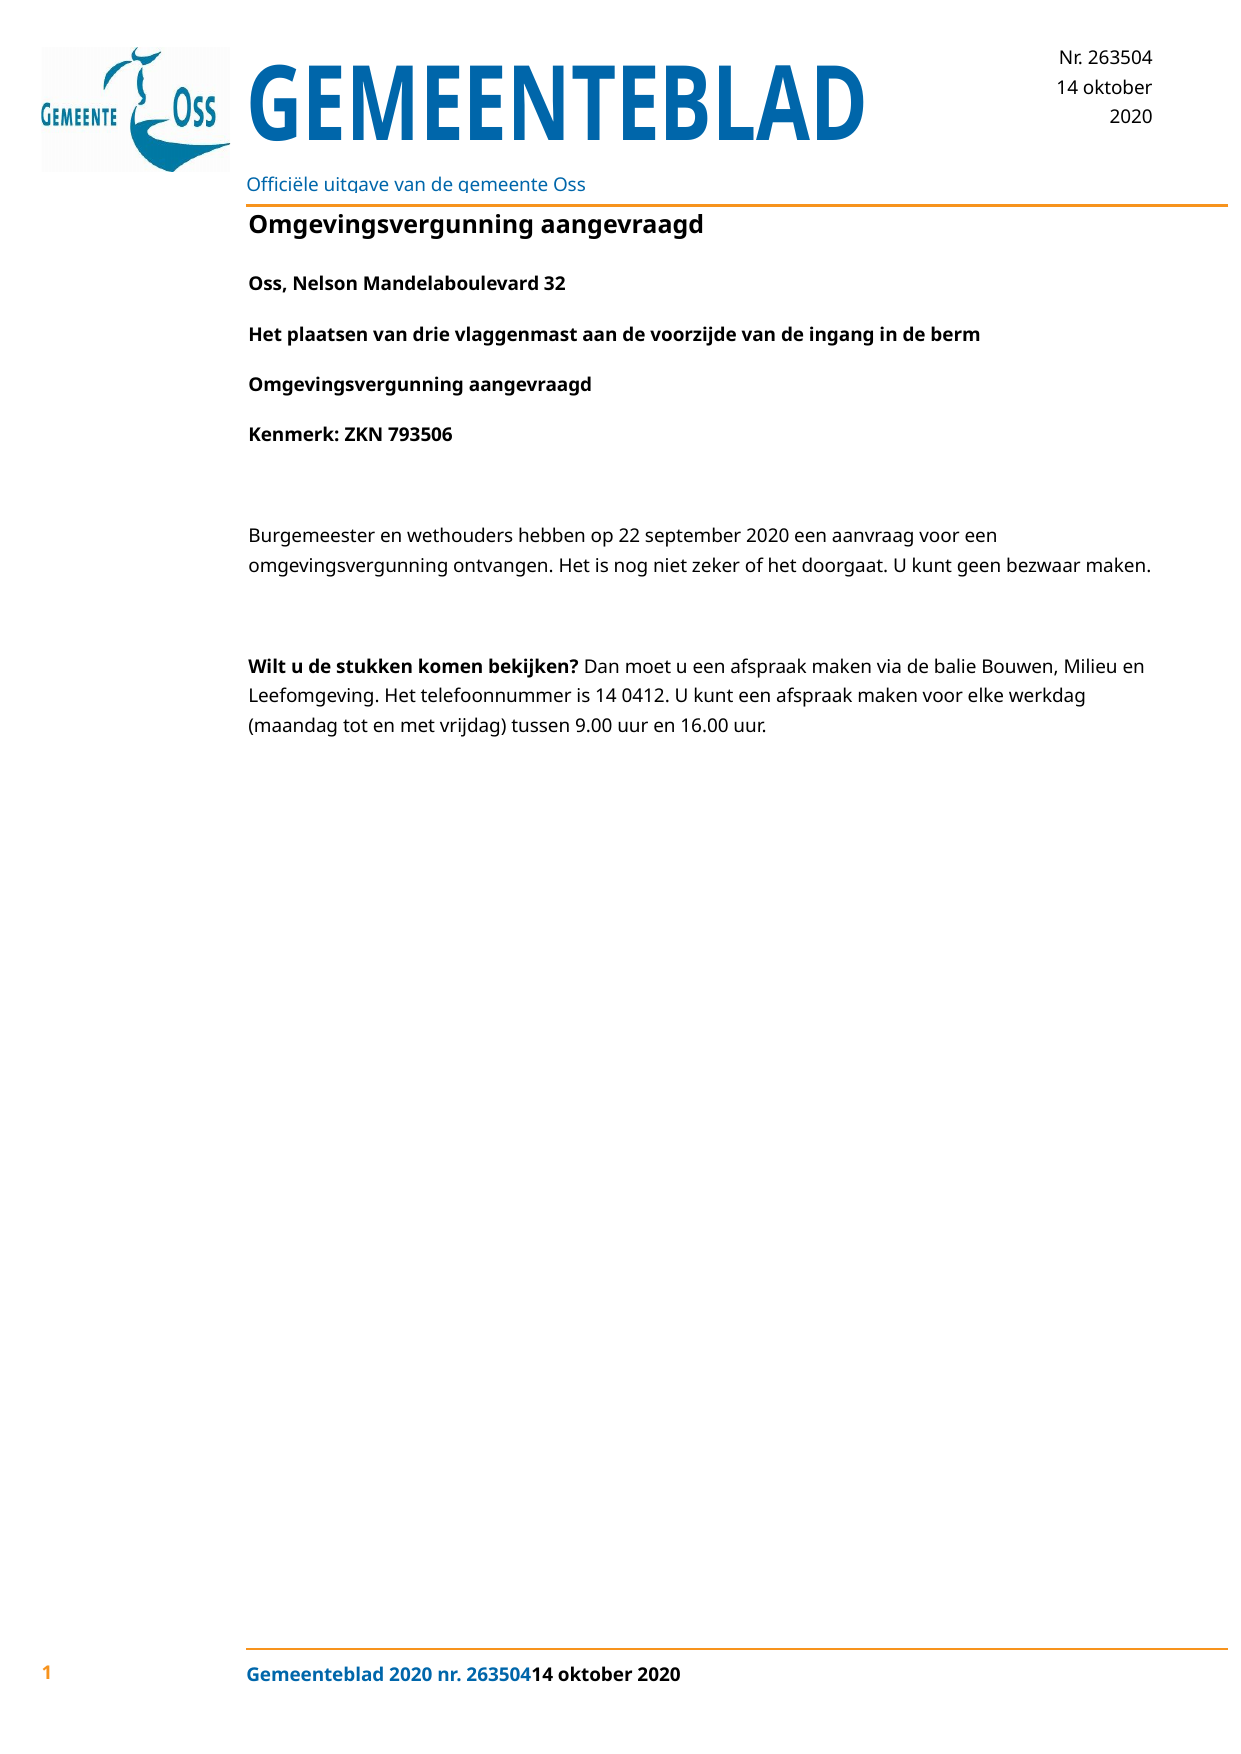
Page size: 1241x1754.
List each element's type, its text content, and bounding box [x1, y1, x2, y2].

text Omgevingsvergunning aangevraagd [248, 207, 1152, 241]
text Het plaatsen van drie vlaggenmast aan de voorzijde van de ingang in de berm [248, 321, 1152, 346]
text Oss, Nelson Mandelaboulevard 32 [248, 270, 1152, 296]
picture [41, 47, 231, 172]
text Kenmerk: ZKN 793506 [248, 422, 1152, 447]
text Omgevingsvergunning aangevraagd [248, 371, 1152, 397]
text Burgemeester en wethouders hebben op 22 september 2020 een aanvraag voor een omgevingsvergunning ontvangen. Het is nog niet zeker of het doorgaat. U kunt geen bezwaar maken. [248, 522, 1152, 578]
text Wilt u de stukken komen bekijken? Dan moet u een afspraak maken via de balie Bouwen, Milieu en Leefomgeving. Het telefoonnummer is 14 0412. U kunt een afspraak maken voor elke werkdag (maandag tot en met vrijdag) tussen 9.00 uur en 16.00 uur. [248, 653, 1152, 738]
